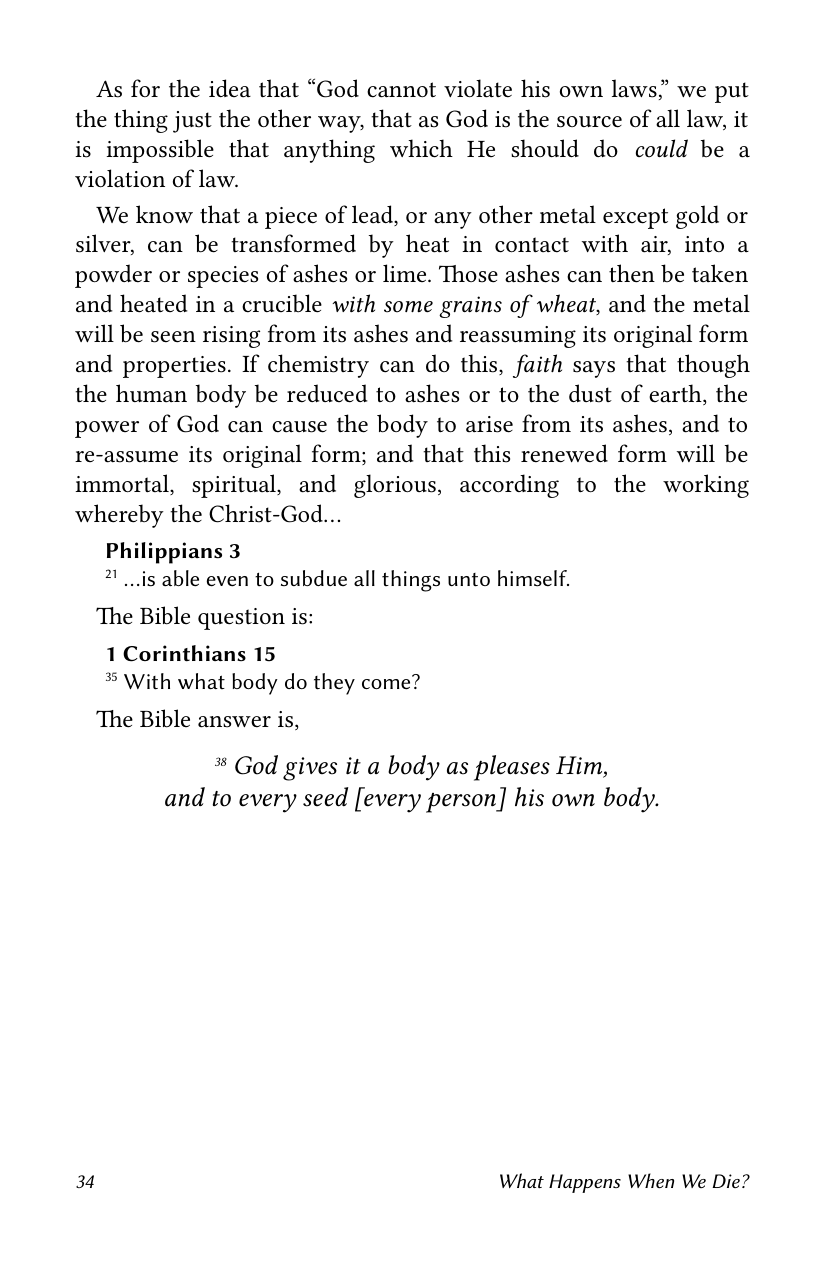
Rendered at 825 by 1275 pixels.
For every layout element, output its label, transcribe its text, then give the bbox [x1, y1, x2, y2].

text Philippians 3 [105, 538, 750, 564]
text and to every seed [every person] his own body. [75, 782, 750, 813]
text We know that a piece of lead, or any other metal except gold or silver, can be transformed by heat in contact with air, into a powder or species of ashes or lime. Those ashes can then be taken and heated in a crucible with some grains of wheat, and the metal will be seen rising from its ashes and reassuming its original form and properties. If chemistry can do this, faith says that though the human body be reduced to ashes or to the dust of earth, the power of God can cause the body to arise from its ashes, and to re-assume its original form; and that this renewed form will be immortal, spiritual, and glorious, according to the working whereby the Christ-God... [75, 201, 750, 528]
text The Bible question is: [75, 602, 750, 631]
text 1 Corinthians 15 [105, 641, 750, 667]
text 21 ...is able even to subdue all things unto himself. [105, 566, 720, 592]
text As for the idea that “God cannot violate his own laws,” we put the thing just the other way, that as God is the source of all law, it is impossible that anything which He should do could be a violation of law. [75, 75, 750, 193]
text The Bible answer is, [75, 705, 750, 734]
text 35 With what body do they come? [105, 669, 720, 695]
text 38 God gives it a body as pleases Him, [75, 750, 750, 781]
